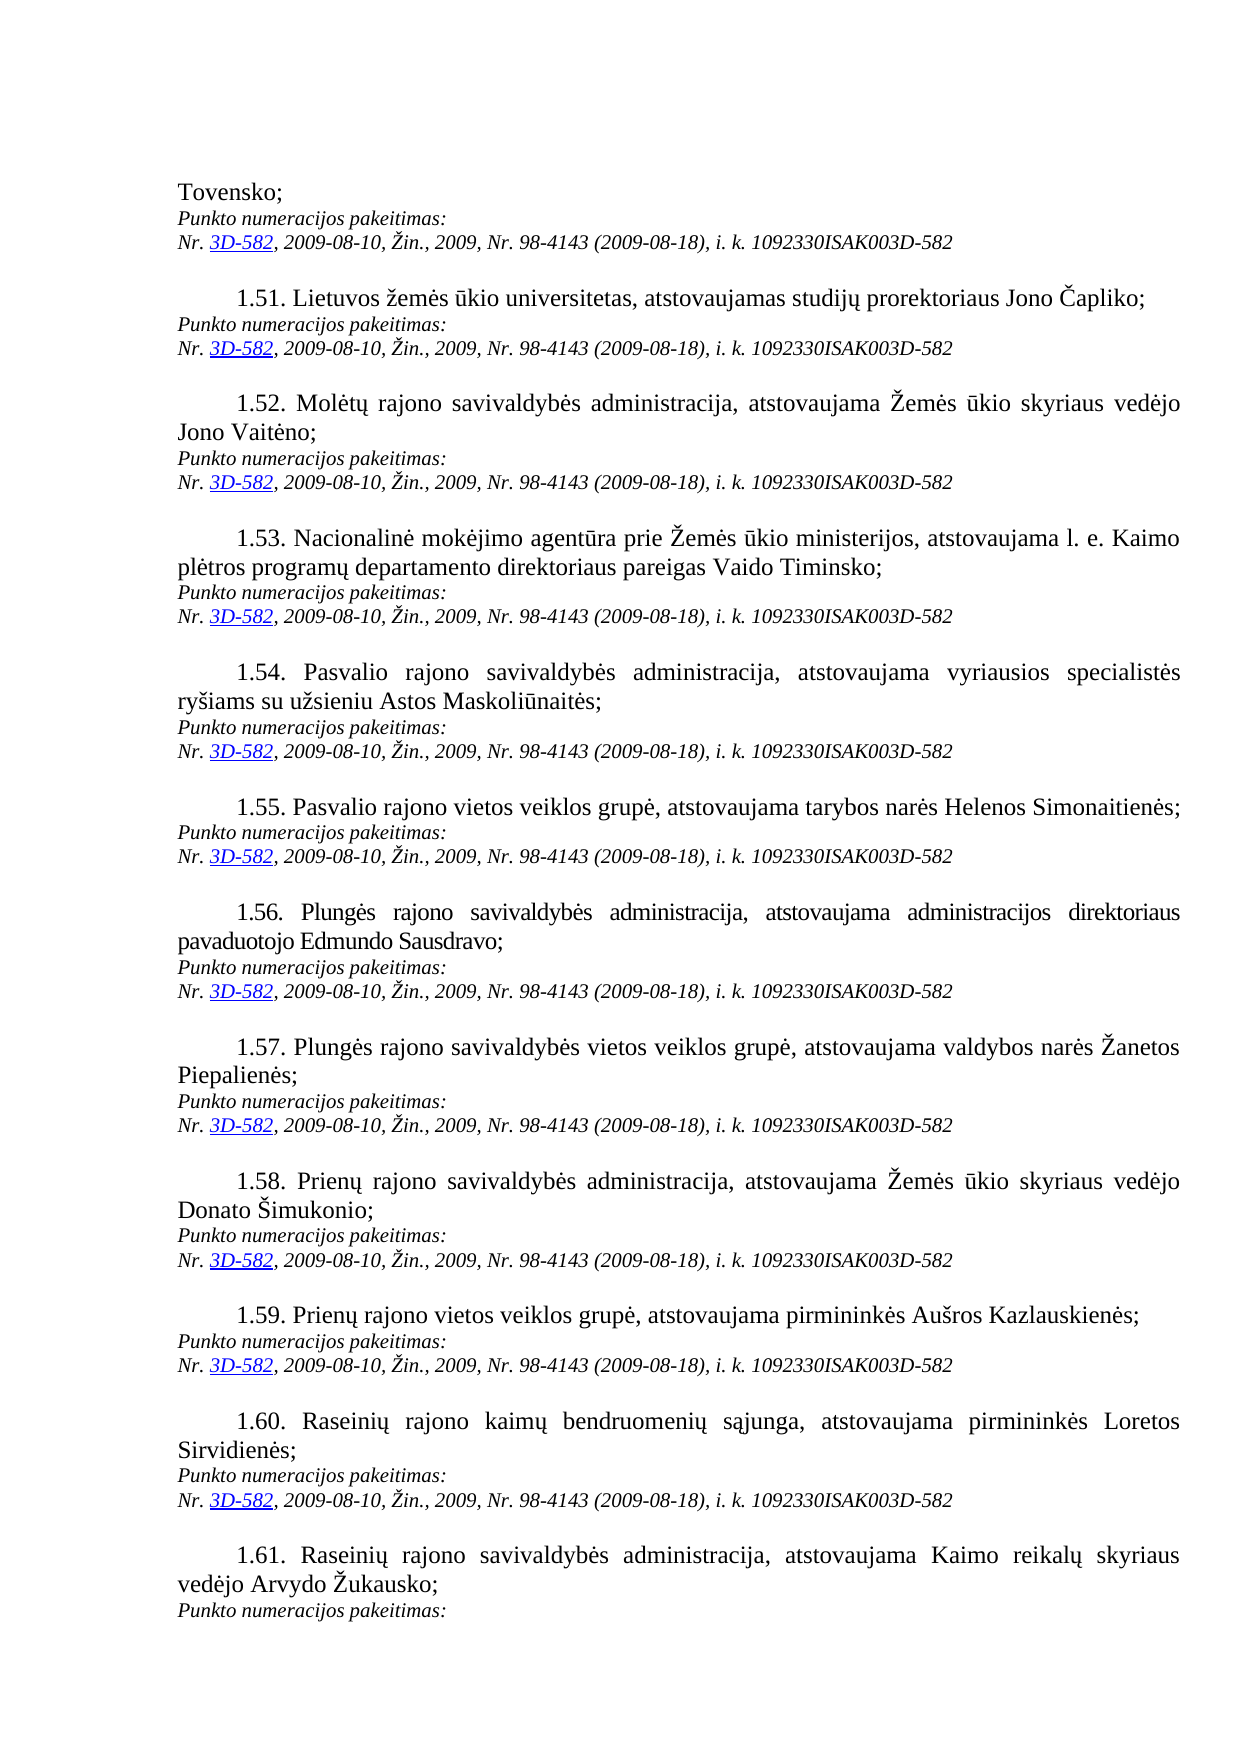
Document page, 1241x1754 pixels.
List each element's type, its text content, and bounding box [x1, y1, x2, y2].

text 1.52. Molėtų rajono savivaldybės administracija, atstovaujama Žemės ūkio skyriaus vedėjo Jono Vaitėno; [177, 388, 1181, 446]
text Punkto numeracijos pakeitimas: [177, 820, 1181, 844]
text 1.61. Raseinių rajono savivaldybės administracija, atstovaujama Kaimo reikalų skyriaus vedėjo Arvydo Žukausko; [177, 1540, 1181, 1598]
text 1.57. Plungės rajono savivaldybės vietos veiklos grupė, atstovaujama valdybos narės Žanetos Piepalienės; [177, 1032, 1181, 1089]
text 1.59. Prienų rajono vietos veiklos grupė, atstovaujama pirmininkės Aušros Kazlauskienės; [177, 1300, 1181, 1329]
text Punkto numeracijos pakeitimas: [177, 1089, 1181, 1113]
text Nr. 3D-582, 2009-08-10, Žin., 2009, Nr. 98-4143 (2009-08-18), i. k. 1092330ISAK003D-582 [177, 1247, 1181, 1272]
text Punkto numeracijos pakeitimas: [177, 1223, 1181, 1247]
text Punkto numeracijos pakeitimas: [177, 1463, 1181, 1487]
text Nr. 3D-582, 2009-08-10, Žin., 2009, Nr. 98-4143 (2009-08-18), i. k. 1092330ISAK003D-582 [177, 844, 1181, 868]
text Punkto numeracijos pakeitimas: [177, 1329, 1181, 1353]
text Nr. 3D-582, 2009-08-10, Žin., 2009, Nr. 98-4143 (2009-08-18), i. k. 1092330ISAK003D-582 [177, 1487, 1181, 1512]
text Tovensko; [177, 177, 1181, 206]
text Punkto numeracijos pakeitimas: [177, 312, 1181, 336]
text Nr. 3D-582, 2009-08-10, Žin., 2009, Nr. 98-4143 (2009-08-18), i. k. 1092330ISAK003D-582 [177, 604, 1181, 628]
text 1.53. Nacionalinė mokėjimo agentūra prie Žemės ūkio ministerijos, atstovaujama l. e. Kaimo plėtros programų departamento direktoriaus pareigas Vaido Timinsko; [177, 523, 1181, 580]
text Punkto numeracijos pakeitimas: [177, 580, 1181, 604]
text Nr. 3D-582, 2009-08-10, Žin., 2009, Nr. 98-4143 (2009-08-18), i. k. 1092330ISAK003D-582 [177, 336, 1181, 360]
text Nr. 3D-582, 2009-08-10, Žin., 2009, Nr. 98-4143 (2009-08-18), i. k. 1092330ISAK003D-582 [177, 1113, 1181, 1137]
text 1.60. Raseinių rajono kaimų bendruomenių sąjunga, atstovaujama pirmininkės Loretos Sirvidienės; [177, 1406, 1181, 1463]
text Punkto numeracijos pakeitimas: [177, 955, 1181, 979]
text Punkto numeracijos pakeitimas: [177, 715, 1181, 739]
text Nr. 3D-582, 2009-08-10, Žin., 2009, Nr. 98-4143 (2009-08-18), i. k. 1092330ISAK003D-582 [177, 739, 1181, 763]
text 1.56. Plungės rajono savivaldybės administracija, atstovaujama administracijos direktoriaus pavaduotojo Edmundo Sausdravo; [177, 897, 1181, 955]
text 1.58. Prienų rajono savivaldybės administracija, atstovaujama Žemės ūkio skyriaus vedėjo Donato Šimukonio; [177, 1166, 1181, 1223]
text 1.55. Pasvalio rajono vietos veiklos grupė, atstovaujama tarybos narės Helenos Simonaitienės; [177, 792, 1181, 820]
text Nr. 3D-582, 2009-08-10, Žin., 2009, Nr. 98-4143 (2009-08-18), i. k. 1092330ISAK003D-582 [177, 230, 1181, 254]
text 1.54. Pasvalio rajono savivaldybės administracija, atstovaujama vyriausios specialistės ryšiams su užsieniu Astos Maskoliūnaitės; [177, 657, 1181, 715]
text Punkto numeracijos pakeitimas: [177, 206, 1181, 230]
text Punkto numeracijos pakeitimas: [177, 1598, 1181, 1622]
text Nr. 3D-582, 2009-08-10, Žin., 2009, Nr. 98-4143 (2009-08-18), i. k. 1092330ISAK003D-582 [177, 979, 1181, 1003]
text 1.51. Lietuvos žemės ūkio universitetas, atstovaujamas studijų prorektoriaus Jono Čapliko; [177, 283, 1181, 312]
text Punkto numeracijos pakeitimas: [177, 446, 1181, 470]
text Nr. 3D-582, 2009-08-10, Žin., 2009, Nr. 98-4143 (2009-08-18), i. k. 1092330ISAK003D-582 [177, 1353, 1181, 1377]
text Nr. 3D-582, 2009-08-10, Žin., 2009, Nr. 98-4143 (2009-08-18), i. k. 1092330ISAK003D-582 [177, 470, 1181, 494]
